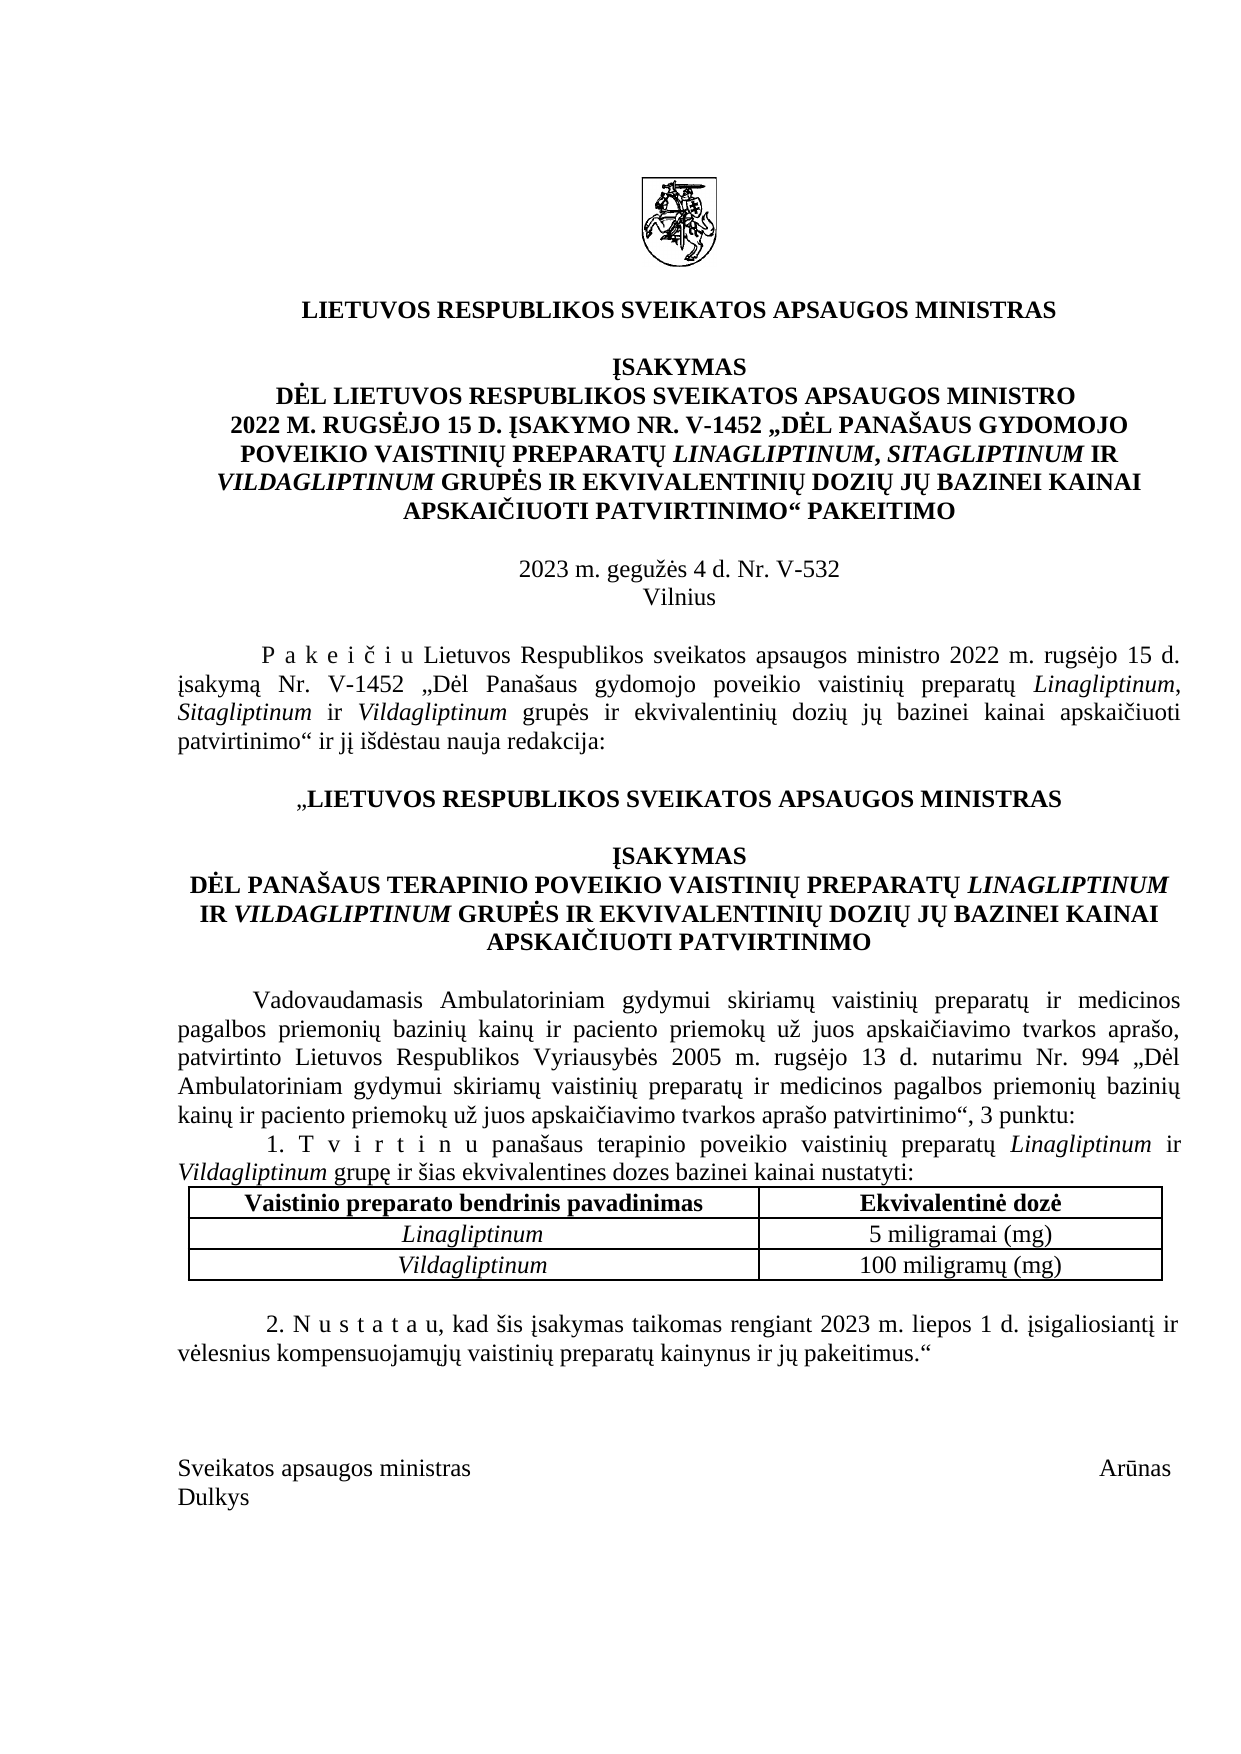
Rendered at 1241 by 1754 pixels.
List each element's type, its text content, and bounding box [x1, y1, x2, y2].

text ĮSAKYMAS [177, 352, 1181, 381]
text DĖL LIETUVOS RESPUBLIKOS SVEIKATOS APSAUGOS MINISTRO [177, 381, 1181, 410]
table_cell 100 miligramų (mg) [760, 1250, 1161, 1279]
text Sveikatos apsaugos ministras Arūnas Dulkys [177, 1453, 1181, 1511]
text P a k e i č i u Lietuvos Respublikos sveikatos apsaugos ministro 2022 m. rugsėjo 15 d. įsakymą Nr. V-1452 „Dėl Panašaus gydomojo poveikio vaistinių preparatų Linagliptinum, Sitagliptinum ir Vildagliptinum grupės ir ekvivalentinių dozių jų bazinei kainai apskaičiuoti patvirtinimo“ ir jį išdėstau nauja redakcija: [177, 640, 1181, 755]
text ĮSAKYMAS [177, 841, 1181, 870]
table_cell Vildagliptinum [190, 1250, 758, 1279]
text DĖL PANAŠAUS TERAPINIO POVEIKIO VAISTINIŲ PREPARATŲ LINAGLIPTINUM IR VILDAGLIPTINUM GRUPĖS IR EKVIVALENTINIŲ DOZIŲ JŲ BAZINEI KAINAI APSKAIČIUOTI PATVIRTINIMO [177, 870, 1181, 956]
table_cell Linagliptinum [190, 1219, 758, 1248]
text „LIETUVOS RESPUBLIKOS SVEIKATOS APSAUGOS MINISTRAS [177, 784, 1181, 812]
text 2022 M. RUGSĖJO 15 D. ĮSAKYMO NR. V-1452 „DĖL PANAŠAUS GYDOMOJO POVEIKIO VAISTINIŲ PREPARATŲ LINAGLIPTINUM, SITAGLIPTINUM IR VILDAGLIPTINUM GRUPĖS IR EKVIVALENTINIŲ DOZIŲ JŲ BAZINEI KAINAI APSKAIČIUOTI PATVIRTINIMO“ PAKEITIMO [177, 410, 1181, 525]
text Vadovaudamasis Ambulatoriniam gydymui skiriamų vaistinių preparatų ir medicinos pagalbos priemonių bazinių kainų ir paciento priemokų už juos apskaičiavimo tvarkos aprašo, patvirtinto Lietuvos Respublikos Vyriausybės 2005 m. rugsėjo 13 d. nutarimu Nr. 994 „Dėl Ambulatoriniam gydymui skiriamų vaistinių preparatų ir medicinos pagalbos priemonių bazinių kainų ir paciento priemokų už juos apskaičiavimo tvarkos aprašo patvirtinimo“, 3 punktu: [177, 985, 1181, 1129]
text 2023 m. gegužės 4 d. Nr. V-532 [177, 554, 1181, 582]
table_header Ekvivalentinė dozė [760, 1188, 1161, 1217]
table_header Vaistinio preparato bendrinis pavadinimas [190, 1188, 758, 1217]
text 2. N u s t a t a u, kad šis įsakymas taikomas rengiant 2023 m. liepos 1 d. įsigaliosiantį ir vėlesnius kompensuojamųjų vaistinių preparatų kainynus ir jų pakeitimus.“ [177, 1309, 1181, 1367]
text LIETUVOS RESPUBLIKOS SVEIKATOS APSAUGOS MINISTRAS [177, 295, 1181, 324]
text 1. T v i r t i n u panašaus terapinio poveikio vaistinių preparatų Linagliptinum ir Vildagliptinum grupę ir šias ekvivalentines dozes bazinei kainai nustatyti: [177, 1129, 1181, 1186]
text Vilnius [177, 582, 1181, 611]
table_cell 5 miligramai (mg) [760, 1219, 1161, 1248]
